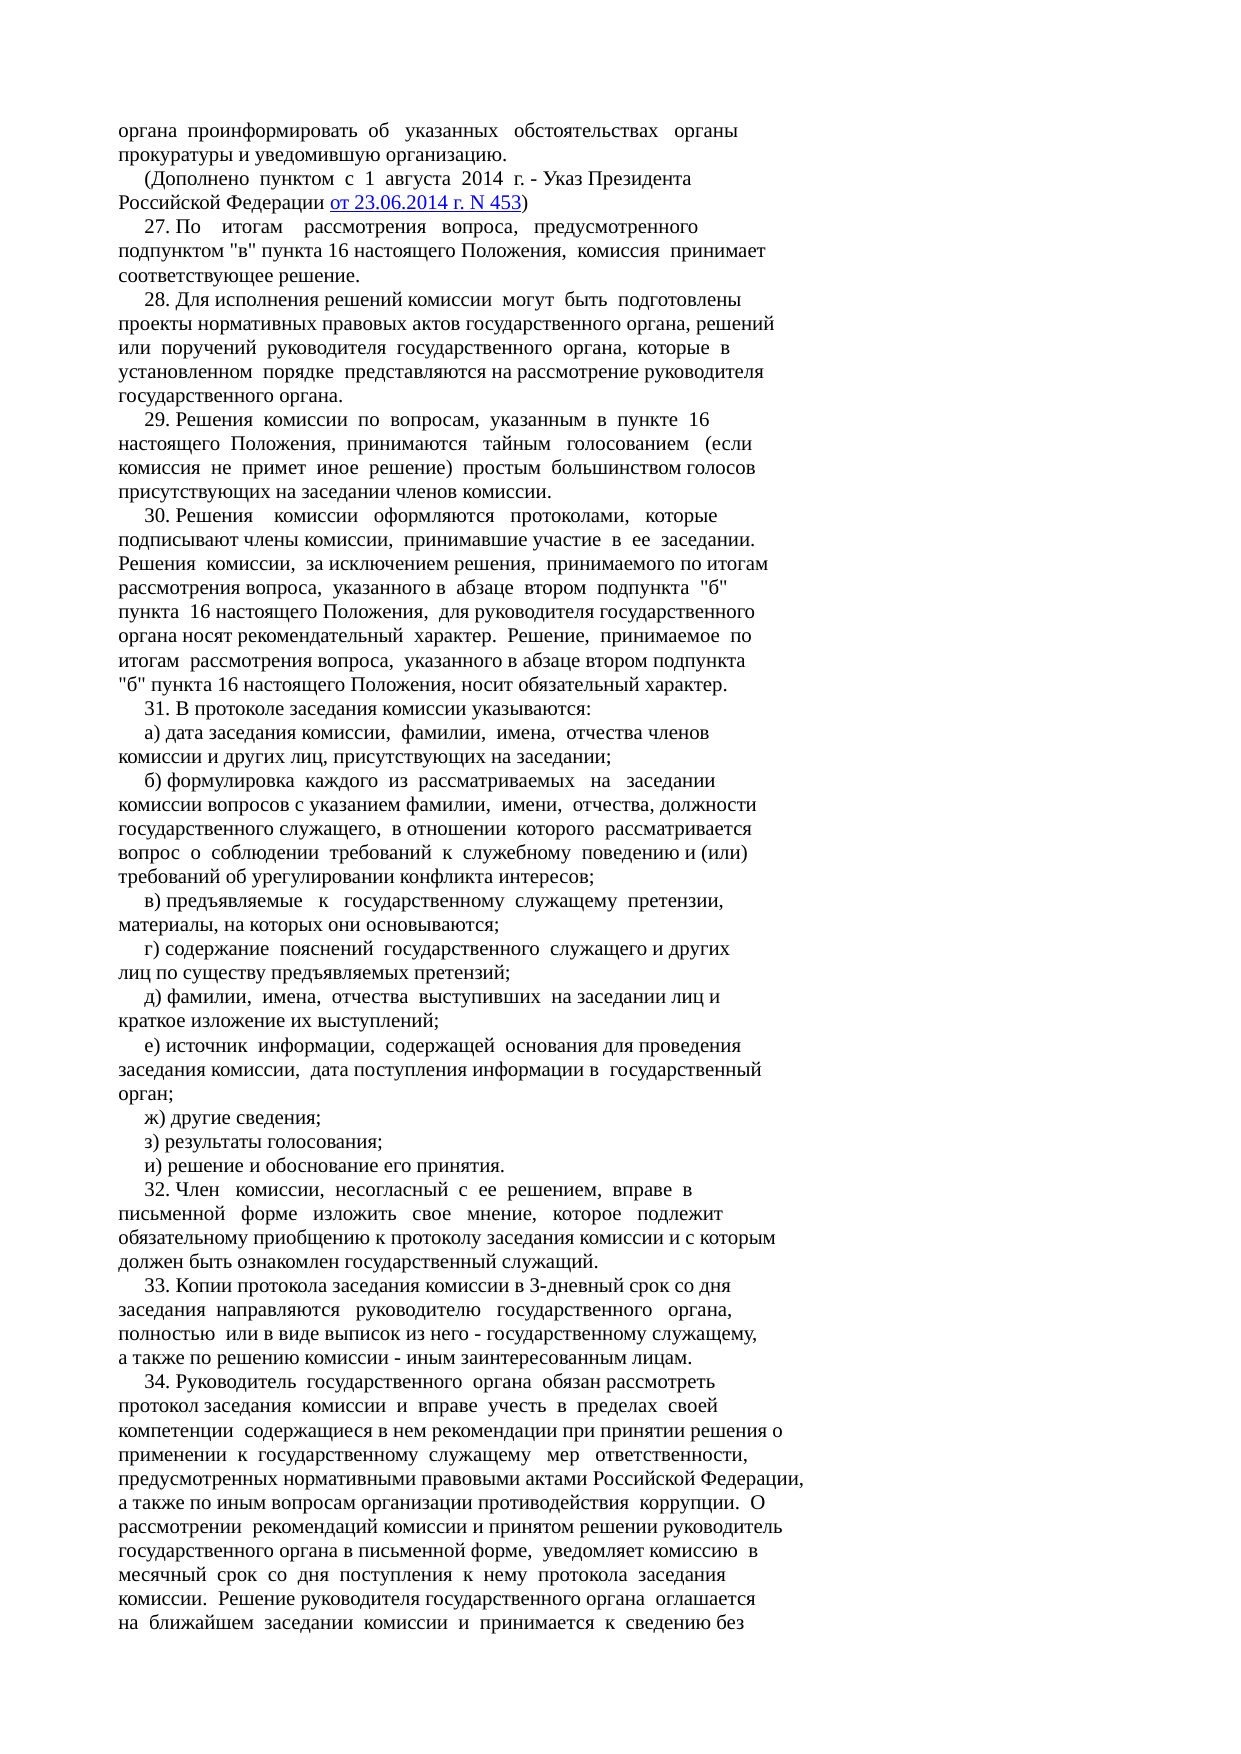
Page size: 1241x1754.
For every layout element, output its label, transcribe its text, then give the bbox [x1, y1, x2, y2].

text б) формулировка каждого из рассматриваемых на заседании [118, 768, 1122, 792]
text соответствующее решение. [118, 262, 1122, 287]
text 34. Руководитель государственного органа обязан рассмотреть [118, 1369, 1122, 1393]
text 31. В протоколе заседания комиссии указываются: [118, 696, 1122, 720]
text лиц по существу предъявляемых претензий; [118, 960, 1122, 984]
text 27. По итогам рассмотрения вопроса, предусмотренного [118, 214, 1122, 238]
text органа проинформировать об указанных обстоятельствах органы [118, 118, 1122, 142]
text прокуратуры и уведомившую организацию. [118, 142, 1122, 166]
text предусмотренных нормативными правовыми актами Российской Федерации, [118, 1466, 1122, 1490]
text присутствующих на заседании членов комиссии. [118, 479, 1122, 503]
text краткое изложение их выступлений; [118, 1008, 1122, 1032]
text г) содержание пояснений государственного служащего и других [118, 936, 1122, 960]
text орган; [118, 1081, 1122, 1105]
text настоящего Положения, принимаются тайным голосованием (если [118, 431, 1122, 455]
text а) дата заседания комиссии, фамилии, имена, отчества членов [118, 720, 1122, 744]
text государственного органа в письменной форме, уведомляет комиссию в [118, 1538, 1122, 1562]
text рассмотрения вопроса, указанного в абзаце втором подпункта "б" [118, 575, 1122, 599]
text вопрос о соблюдении требований к служебному поведению и (или) [118, 840, 1122, 864]
text комиссии. Решение руководителя государственного органа оглашается [118, 1586, 1122, 1610]
text применении к государственному служащему мер ответственности, [118, 1442, 1122, 1466]
text месячный срок со дня поступления к нему протокола заседания [118, 1562, 1122, 1586]
text Российской Федерации от 23.06.2014 г. N 453) [118, 190, 1122, 214]
text компетенции содержащиеся в нем рекомендации при принятии решения о [118, 1417, 1122, 1442]
text ж) другие сведения; [118, 1105, 1122, 1129]
text 32. Член комиссии, несогласный с ее решением, вправе в [118, 1177, 1122, 1201]
text комиссия не примет иное решение) простым большинством голосов [118, 455, 1122, 479]
text письменной форме изложить свое мнение, которое подлежит [118, 1201, 1122, 1225]
text е) источник информации, содержащей основания для проведения [118, 1032, 1122, 1057]
text комиссии вопросов с указанием фамилии, имени, отчества, должности [118, 792, 1122, 816]
text "б" пункта 16 настоящего Положения, носит обязательный характер. [118, 672, 1122, 696]
text заседания направляются руководителю государственного органа, [118, 1297, 1122, 1321]
text на ближайшем заседании комиссии и принимается к сведению без [118, 1610, 1122, 1634]
text обязательному приобщению к протоколу заседания комиссии и с которым [118, 1225, 1122, 1249]
text а также по решению комиссии - иным заинтересованным лицам. [118, 1345, 1122, 1369]
text а также по иным вопросам организации противодействия коррупции. О [118, 1490, 1122, 1514]
text подпунктом "в" пункта 16 настоящего Положения, комиссия принимает [118, 238, 1122, 262]
text проекты нормативных правовых актов государственного органа, решений [118, 311, 1122, 335]
text требований об урегулировании конфликта интересов; [118, 864, 1122, 888]
text д) фамилии, имена, отчества выступивших на заседании лиц и [118, 984, 1122, 1008]
text 30. Решения комиссии оформляются протоколами, которые [118, 503, 1122, 527]
text пункта 16 настоящего Положения, для руководителя государственного [118, 599, 1122, 623]
text протокол заседания комиссии и вправе учесть в пределах своей [118, 1393, 1122, 1417]
text установленном порядке представляются на рассмотрение руководителя [118, 359, 1122, 383]
text материалы, на которых они основываются; [118, 912, 1122, 936]
text государственного служащего, в отношении которого рассматривается [118, 816, 1122, 840]
text или поручений руководителя государственного органа, которые в [118, 335, 1122, 359]
text комиссии и других лиц, присутствующих на заседании; [118, 744, 1122, 768]
text з) результаты голосования; [118, 1129, 1122, 1153]
text заседания комиссии, дата поступления информации в государственный [118, 1057, 1122, 1081]
text и) решение и обоснование его принятия. [118, 1153, 1122, 1177]
text государственного органа. [118, 383, 1122, 407]
text итогам рассмотрения вопроса, указанного в абзаце втором подпункта [118, 647, 1122, 672]
text (Дополнено пунктом с 1 августа 2014 г. - Указ Президента [118, 166, 1122, 190]
text полностью или в виде выписок из него - государственному служащему, [118, 1321, 1122, 1345]
text 33. Копии протокола заседания комиссии в 3-дневный срок со дня [118, 1273, 1122, 1297]
text должен быть ознакомлен государственный служащий. [118, 1249, 1122, 1273]
text рассмотрении рекомендаций комиссии и принятом решении руководитель [118, 1514, 1122, 1538]
text 28. Для исполнения решений комиссии могут быть подготовлены [118, 287, 1122, 311]
text 29. Решения комиссии по вопросам, указанным в пункте 16 [118, 407, 1122, 431]
text органа носят рекомендательный характер. Решение, принимаемое по [118, 623, 1122, 647]
text в) предъявляемые к государственному служащему претензии, [118, 888, 1122, 912]
text Решения комиссии, за исключением решения, принимаемого по итогам [118, 551, 1122, 575]
text подписывают члены комиссии, принимавшие участие в ее заседании. [118, 527, 1122, 551]
